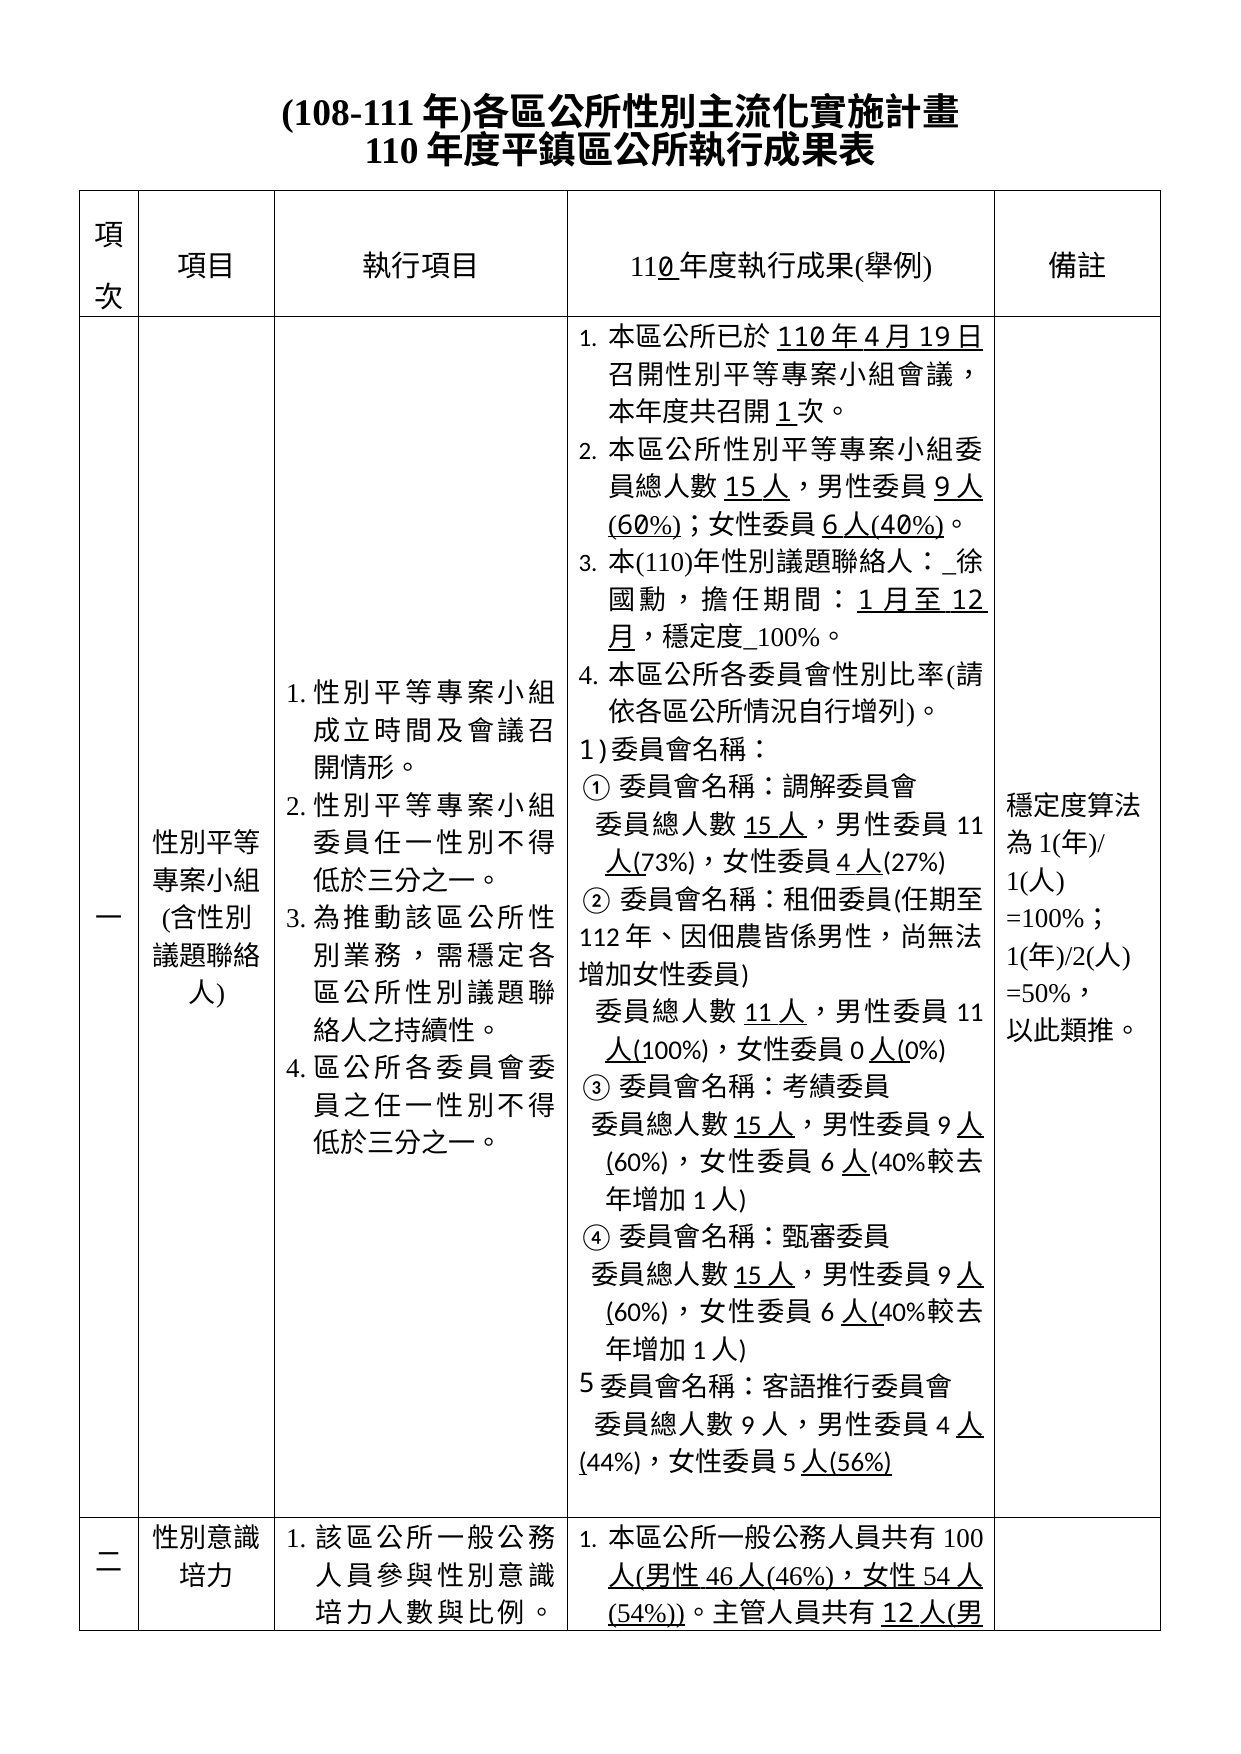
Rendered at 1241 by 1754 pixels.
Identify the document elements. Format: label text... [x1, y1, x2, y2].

table_cell 本區公所一般公務人員共有100人(男性46人(46%)，女性54人(54%))。主管人員共有12人(男 [568, 1518, 994, 1630]
table_cell 性別平等專案小組 (含性別議題聯絡人) [139, 317, 274, 1517]
table_cell 性別平等專案小組成立時間及會議召開情形。 性別平等專案小組委員任一性別不得低於三分之一。 為推動該區公所性別業務，需穩定各區公所性別議題聯絡人之持續性。 區公所各委員會委員之任一性別不得低於三分之一。 [275, 317, 567, 1517]
table_header 110年度執行成果(舉例) [568, 191, 994, 316]
table_cell 該區公所一般公務人員參與性別意識培力人數與比例。 [275, 1518, 567, 1630]
text (108-111年)各區公所性別主流化實施計畫 [75, 96, 1165, 133]
table_cell 穩定度算法為1(年)/1(人) =100%；1(年)/2(人) =50%， 以此類推。 [995, 317, 1160, 1517]
table_header 項目 [139, 191, 274, 316]
table_cell 一 [80, 317, 138, 1517]
table_cell [995, 1518, 1160, 1630]
table_cell 本區公所已於110年4月19日召開性別平等專案小組會議，本年度共召開1次。 本區公所性別平等專案小組委員總人數15人，男性委員9人(60%)；女性委員6人(40%)。 本(110)年性別議題聯絡人：_徐國勳，擔任期間：1月至12月，穩定度_100%。 本區公所各委員會性別比率(請依各區公所情況自行增列)。 1)委員會名稱： ①委員會名稱：調解委員會 委員總人數15人，男性委員11人(73%)，女性委員4人(27%) ②委員會名稱：租佃委員(任期至112年、因佃農皆係男性，尚無法增加女性委員) 委員總人數11人，男性委員11人(100%)，女性委員0人(0%) ③委員會名稱：考績委員 委員總人數15人，男性委員9人(60%)，女性委員6人(40%較去年增加1人) ④委員會名稱：甄審委員 委員總人數15人，男性委員9人(60%)，女性委員6人(40%較去年增加1人) 5委員會名稱：客語推行委員會 委員總人數9人，男性委員4人(44%)，女性委員5人(56%) [568, 317, 994, 1517]
text 110年度平鎮區公所執行成果表 [75, 133, 1165, 171]
table_header 執行項目 [275, 191, 567, 316]
table_header 項次 [80, 191, 138, 316]
table_header 備註 [995, 191, 1160, 316]
table_cell 二 [80, 1518, 138, 1630]
table_cell 性別意識 培力 [139, 1518, 274, 1630]
